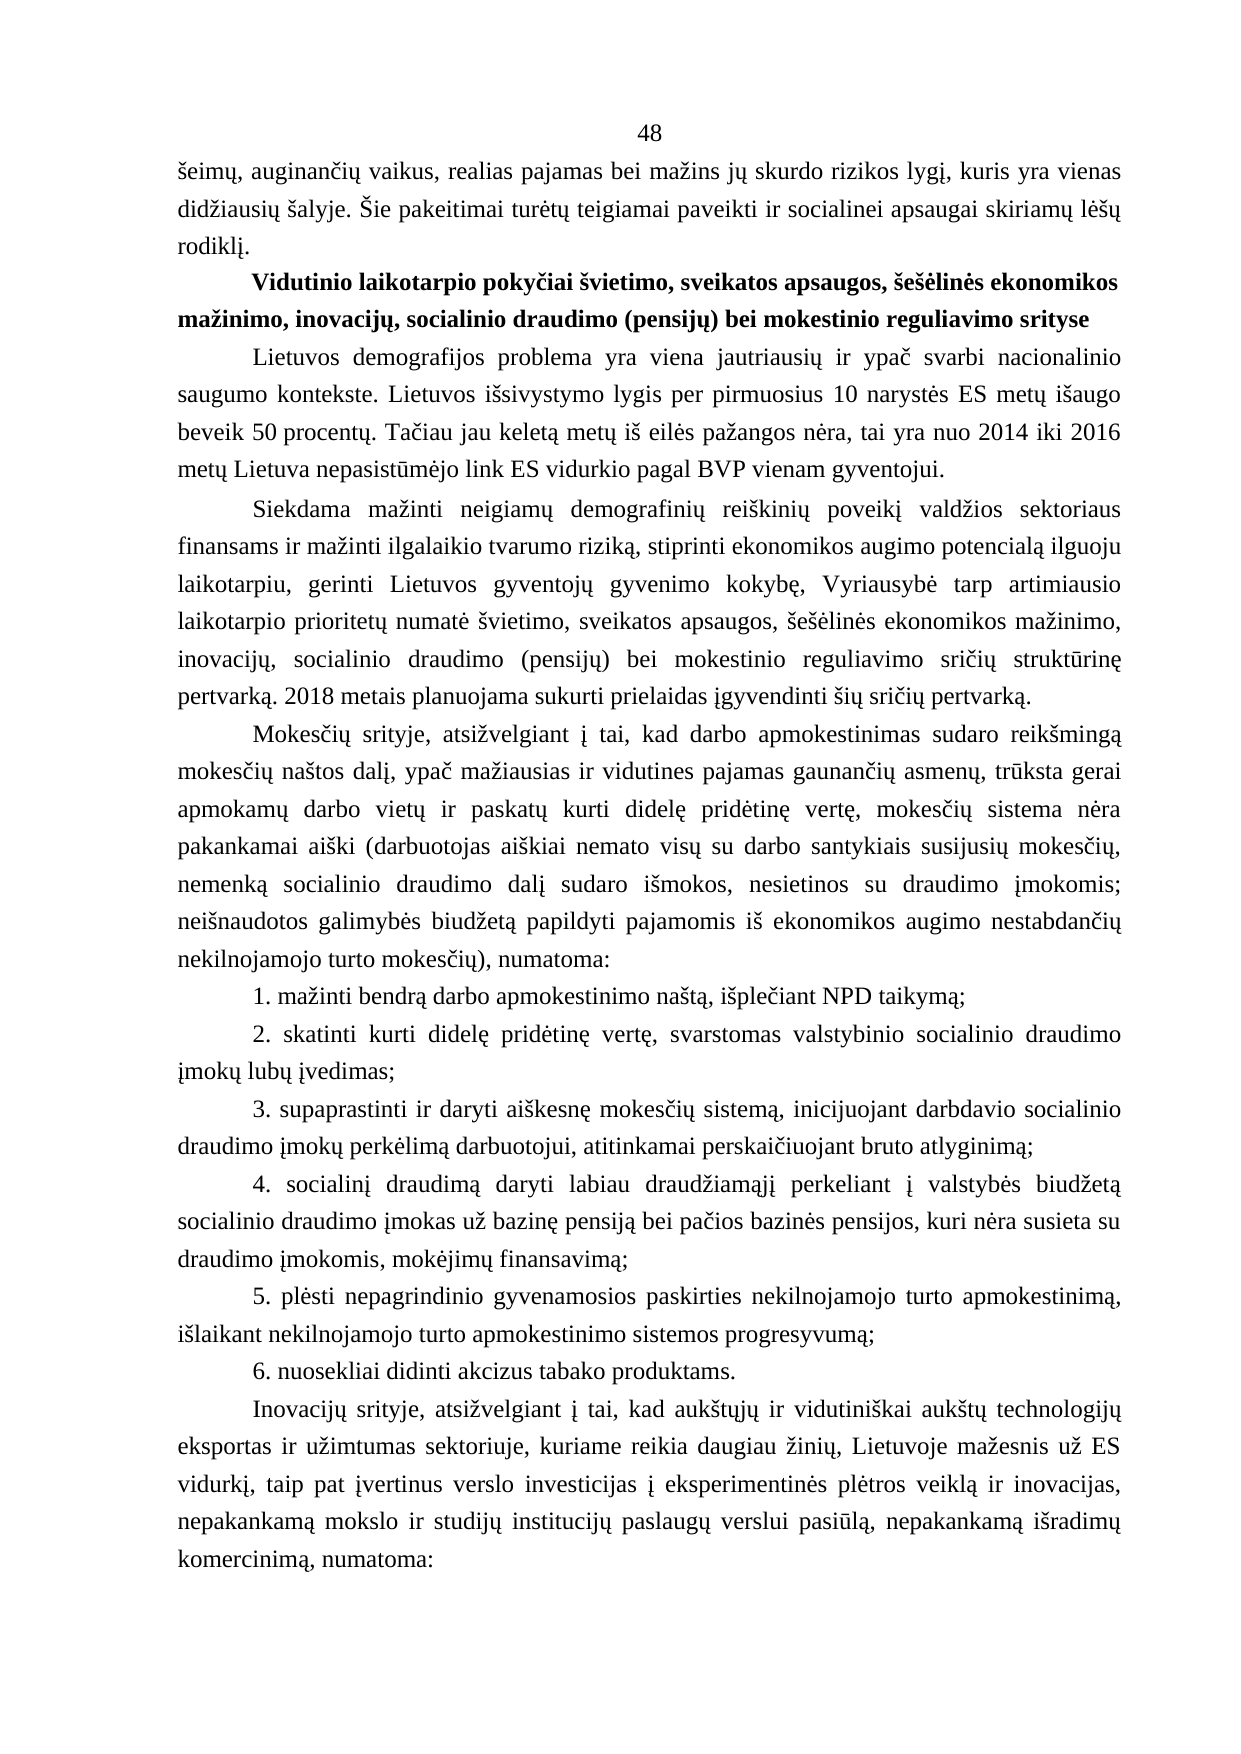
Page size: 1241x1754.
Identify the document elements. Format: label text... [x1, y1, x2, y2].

text Vidutinio laikotarpio pokyčiai švietimo, sveikatos apsaugos, šešėlinės ekonomikos mažinimo, inovacijų, socialinio draudimo (pensijų) bei mokestinio reguliavimo srityse [177, 260, 1122, 335]
text Siekdama mažinti neigiamų demografinių reiškinių poveikį valdžios sektoriaus finansams ir mažinti ilgalaikio tvarumo riziką, stiprinti ekonomikos augimo potencialą ilguoju laikotarpiu, gerinti Lietuvos gyventojų gyvenimo kokybę, Vyriausybė tarp artimiausio laikotarpio prioritetų numatė švietimo, sveikatos apsaugos, šešėlinės ekonomikos mažinimo, inovacijų, socialinio draudimo (pensijų) bei mokestinio reguliavimo sričių struktūrinę pertvarką. 2018 metais planuojama sukurti prielaidas įgyvendinti šių sričių pertvarką. [177, 485, 1122, 710]
text 5. plėsti nepagrindinio gyvenamosios paskirties nekilnojamojo turto apmokestinimą, išlaikant nekilnojamojo turto apmokestinimo sistemos progresyvumą; [177, 1273, 1122, 1348]
text 4. socialinį draudimą daryti labiau draudžiamąjį perkeliant į valstybės biudžetą socialinio draudimo įmokas už bazinę pensiją bei pačios bazinės pensijos, kuri nėra susieta su draudimo įmokomis, mokėjimų finansavimą; [177, 1160, 1122, 1273]
text 6. nuosekliai didinti akcizus tabako produktams. [177, 1348, 1122, 1385]
text 1. mažinti bendrą darbo apmokestinimo naštą, išplečiant NPD taikymą; [177, 973, 1122, 1010]
text 2. skatinti kurti didelę pridėtinę vertę, svarstomas valstybinio socialinio draudimo įmokų lubų įvedimas; [177, 1010, 1122, 1085]
text Inovacijų srityje, atsižvelgiant į tai, kad aukštųjų ir vidutiniškai aukštų technologijų eksportas ir užimtumas sektoriuje, kuriame reikia daugiau žinių, Lietuvoje mažesnis už ES vidurkį, taip pat įvertinus verslo investicijas į eksperimentinės plėtros veiklą ir inovacijas, nepakankamą mokslo ir studijų institucijų paslaugų verslui pasiūlą, nepakankamą išradimų komercinimą, numatoma: [177, 1385, 1122, 1573]
text 3. supaprastinti ir daryti aiškesnę mokesčių sistemą, inicijuojant darbdavio socialinio draudimo įmokų perkėlimą darbuotojui, atitinkamai perskaičiuojant bruto atlyginimą; [177, 1085, 1122, 1160]
text Mokesčių srityje, atsižvelgiant į tai, kad darbo apmokestinimas sudaro reikšmingą mokesčių naštos dalį, ypač mažiausias ir vidutines pajamas gaunančių asmenų, trūksta gerai apmokamų darbo vietų ir paskatų kurti didelę pridėtinę vertę, mokesčių sistema nėra pakankamai aiški (darbuotojas aiškiai nemato visų su darbo santykiais susijusių mokesčių, nemenką socialinio draudimo dalį sudaro išmokos, nesietinos su draudimo įmokomis; neišnaudotos galimybės biudžetą papildyti pajamomis iš ekonomikos augimo nestabdančių nekilnojamojo turto mokesčių), numatoma: [177, 710, 1122, 973]
text šeimų, auginančių vaikus, realias pajamas bei mažins jų skurdo rizikos lygį, kuris yra vienas didžiausių šalyje. Šie pakeitimai turėtų teigiamai paveikti ir socialinei apsaugai skiriamų lėšų rodiklį. [177, 148, 1122, 260]
text Lietuvos demografijos problema yra viena jautriausių ir ypač svarbi nacionalinio saugumo kontekste. Lietuvos išsivystymo lygis per pirmuosius 10 narystės ES metų išaugo beveik 50 procentų. Tačiau jau keletą metų iš eilės pažangos nėra, tai yra nuo 2014 iki 2016 metų Lietuva nepasistūmėjo link ES vidurkio pagal BVP vienam gyventojui. [177, 335, 1122, 485]
